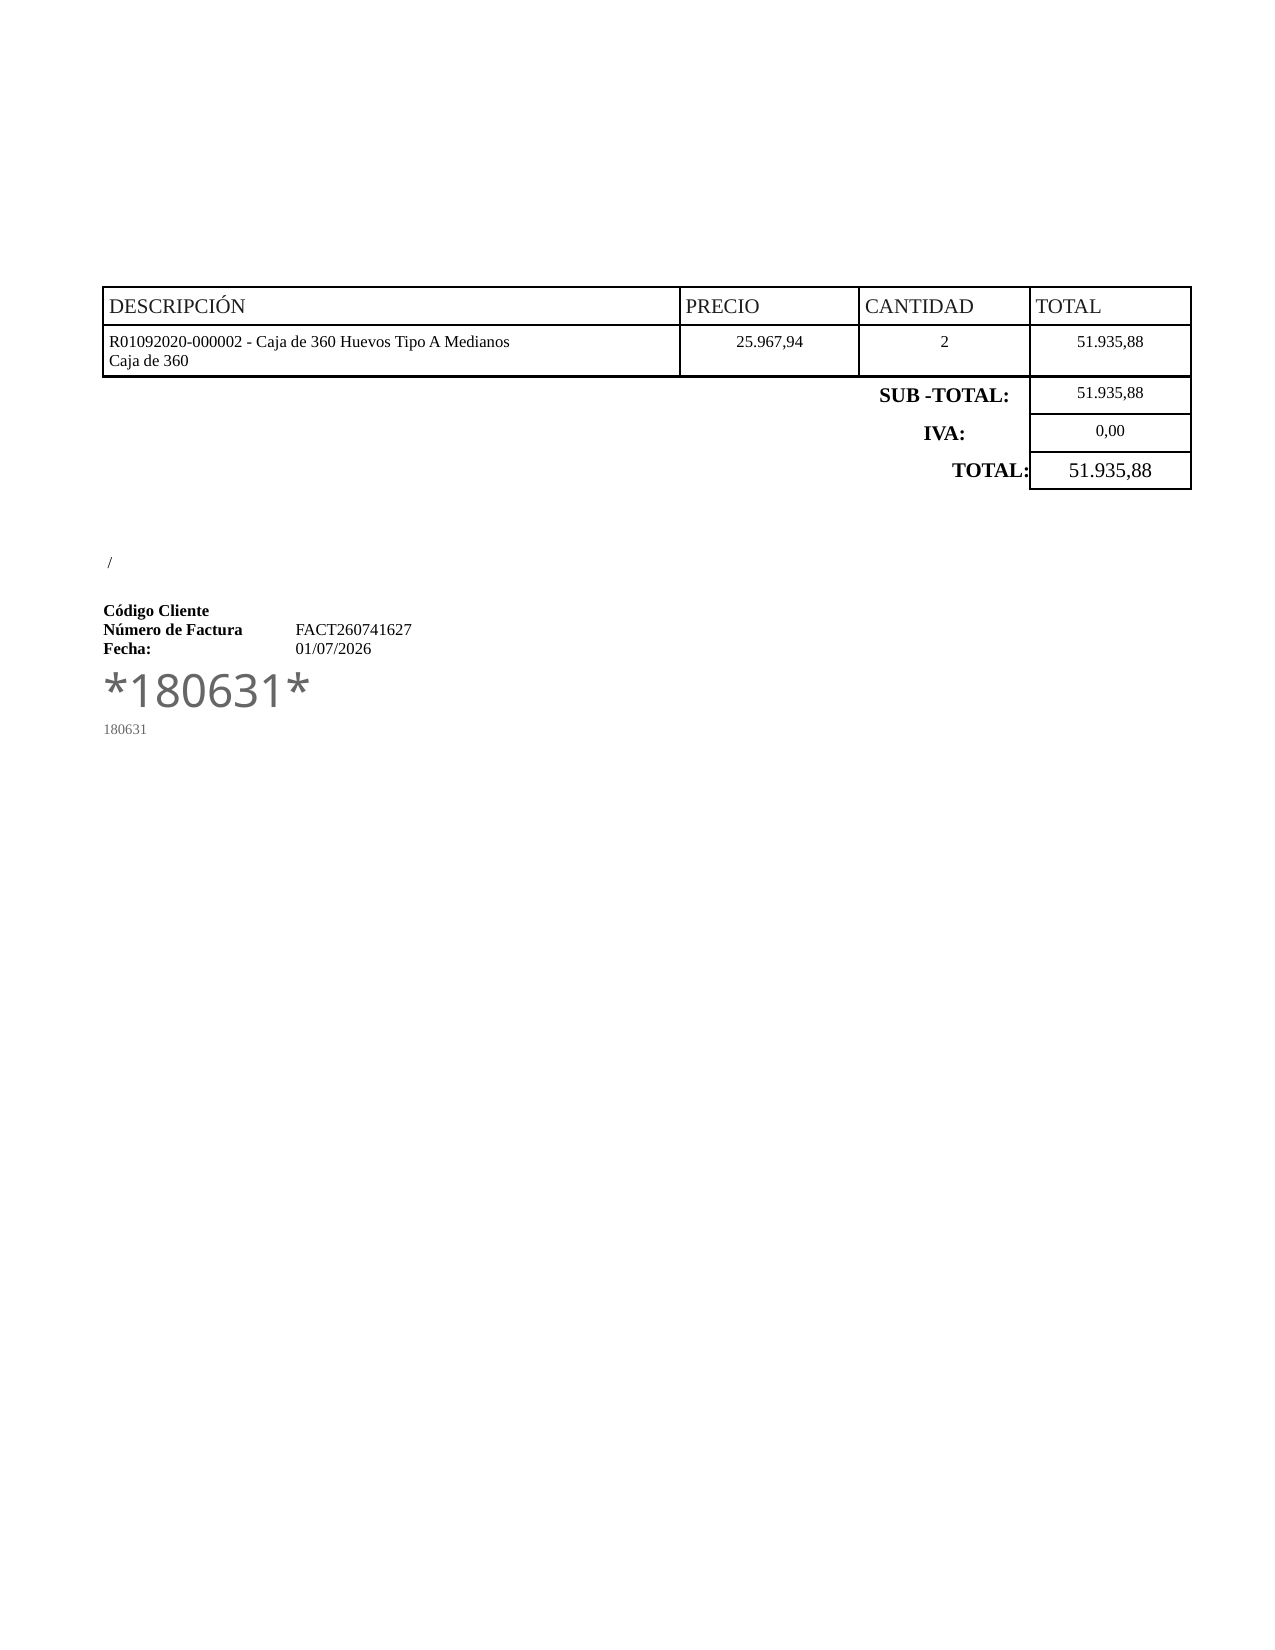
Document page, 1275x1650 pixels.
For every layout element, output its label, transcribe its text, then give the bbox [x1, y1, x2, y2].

table_cell FACT260741627 [295, 620, 517, 639]
table_header [103, 490, 858, 514]
table_cell [103, 514, 858, 533]
table_cell SUB -TOTAL: [859, 378, 1029, 413]
table_cell 51.935,88 [1031, 378, 1190, 413]
table_cell Fecha: [103, 639, 295, 658]
table_cell [103, 534, 858, 553]
table_header DESCRIPCIÓN [104, 288, 679, 323]
table_header PRECIO [681, 288, 858, 323]
table_cell 01/07/2026 [295, 639, 517, 658]
text 180631 [103, 721, 1137, 737]
table_cell R01092020-000002 - Caja de 360 Huevos Tipo A Medianos Caja de 360 [104, 326, 679, 375]
table_cell / [103, 553, 858, 572]
table_header TOTAL [1031, 288, 1190, 323]
table_cell 51.935,88 [1031, 326, 1190, 375]
table_cell 51.935,88 [1031, 453, 1190, 488]
table_cell 2 [860, 326, 1029, 375]
table_cell TOTAL: [859, 451, 1029, 488]
table_cell [103, 378, 859, 488]
table_cell IVA: [859, 413, 1029, 451]
table_header Código Cliente [103, 601, 295, 620]
table_cell Número de Factura [103, 620, 295, 639]
table_header [295, 601, 517, 620]
table_cell 25.967,94 [681, 326, 858, 375]
table_cell 0,00 [1031, 415, 1190, 451]
table_header CANTIDAD [860, 288, 1029, 323]
text *180631* [103, 658, 1137, 721]
